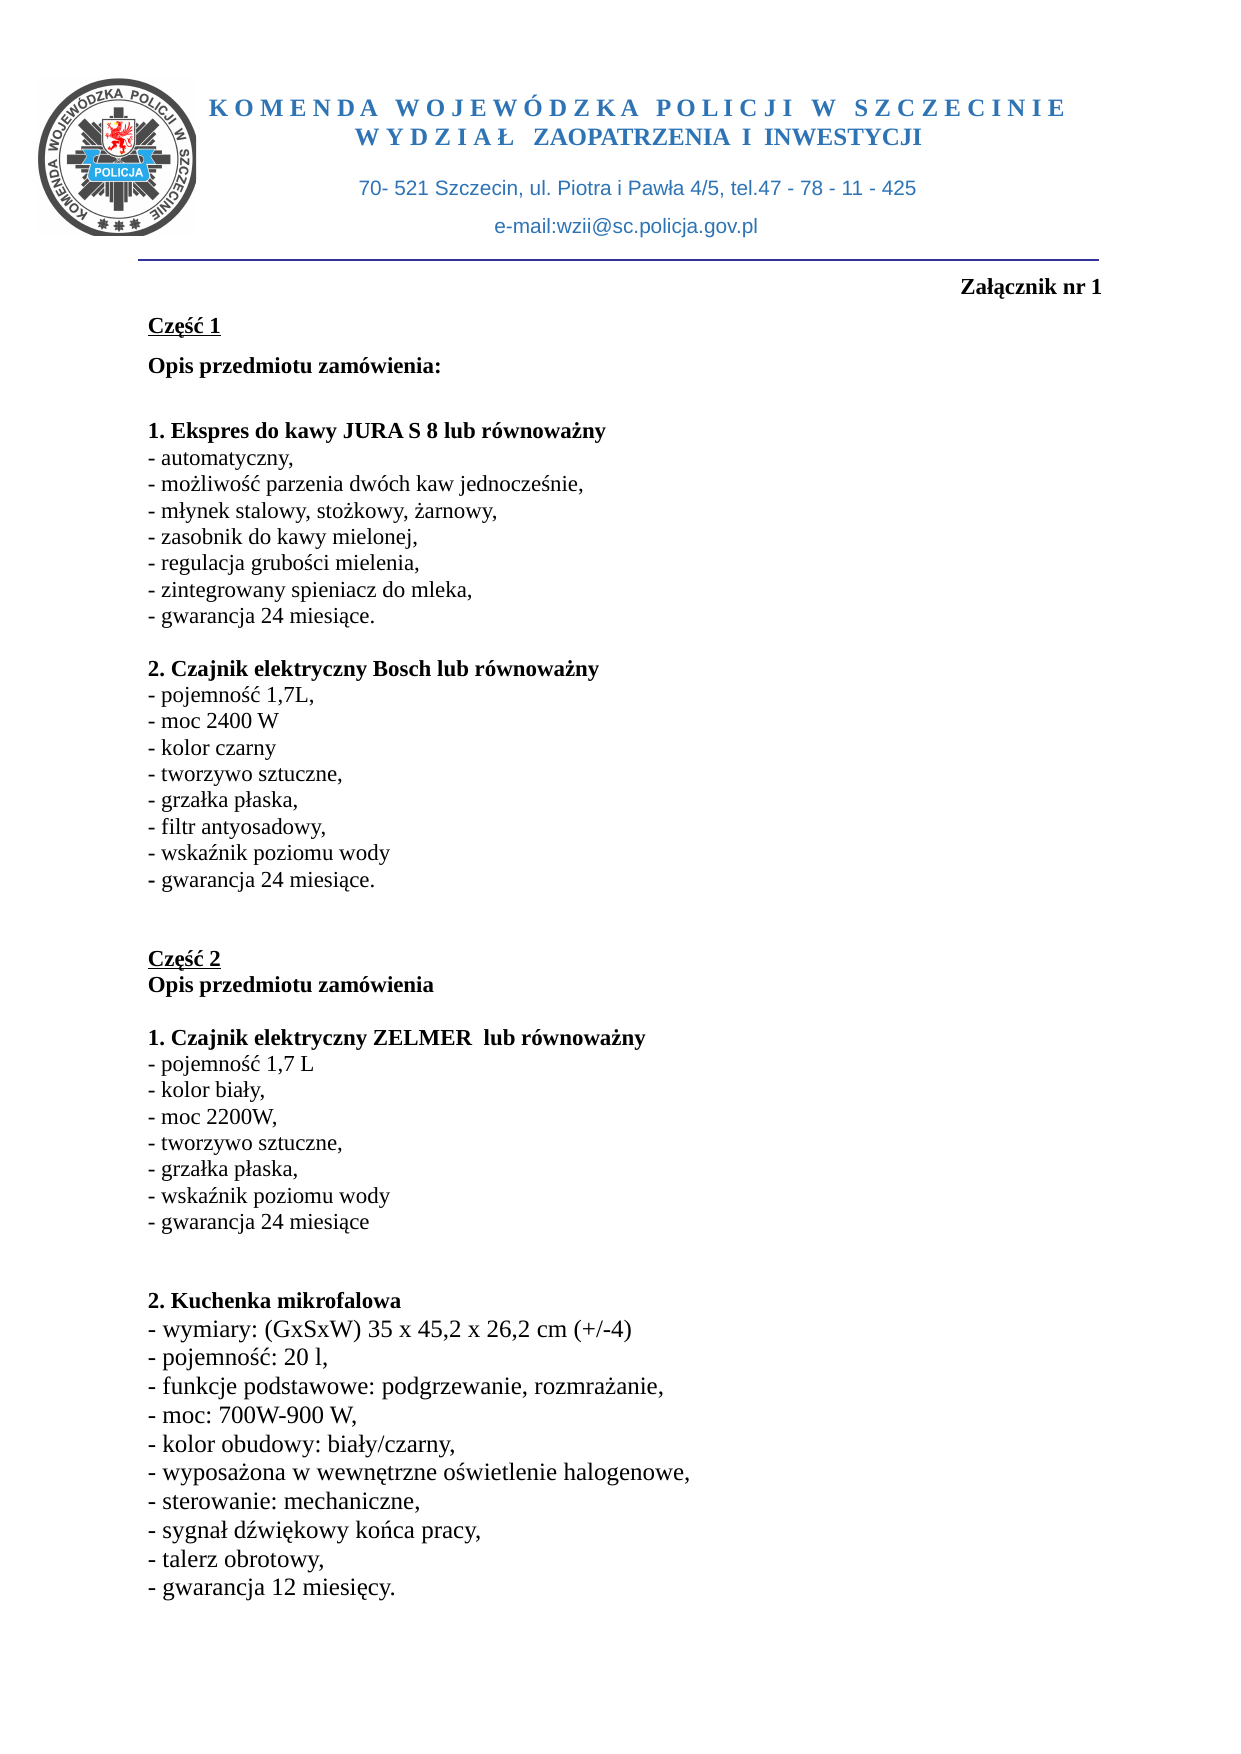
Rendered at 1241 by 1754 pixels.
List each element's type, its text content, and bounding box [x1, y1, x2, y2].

text Część 1 [148, 312, 1104, 339]
text - funkcje podstawowe: podgrzewanie, rozmrażanie, [148, 1371, 1104, 1400]
text 2. Czajnik elektryczny Bosch lub równoważny [148, 655, 1104, 681]
text - wskaźnik poziomu wody [148, 1182, 1104, 1208]
text - zintegrowany spieniacz do mleka, [148, 576, 1104, 602]
text - filtr antyosadowy, [148, 813, 1104, 839]
text - kolor obudowy: biały/czarny, [148, 1429, 1104, 1457]
text - pojemność 1,7 L [148, 1050, 1104, 1076]
text - grzałka płaska, [148, 787, 1104, 813]
text - talerz obrotowy, [148, 1544, 1104, 1572]
text - tworzywo sztuczne, [148, 1129, 1104, 1156]
text - automatyczny, [148, 444, 1104, 470]
text - młynek stalowy, stożkowy, żarnowy, [148, 497, 1104, 523]
text - gwarancja 24 miesiące. [148, 602, 1104, 628]
text 1. Czajnik elektryczny ZELMER lub równoważny [148, 1024, 1104, 1050]
text - wyposażona w wewnętrzne oświetlenie halogenowe, [148, 1457, 1104, 1486]
text - pojemność 1,7L, [148, 681, 1104, 707]
text 2. Kuchenka mikrofalowa [148, 1287, 1104, 1314]
text - kolor czarny [148, 734, 1104, 760]
text - możliwość parzenia dwóch kaw jednocześnie, [148, 470, 1104, 497]
text 1. Ekspres do kawy JURA S 8 lub równoważny [148, 418, 1104, 444]
picture [37, 77, 201, 242]
text Opis przedmiotu zamówienia [148, 971, 1104, 997]
text - gwarancja 24 miesiące [148, 1208, 1104, 1234]
text - moc 2400 W [148, 707, 1104, 734]
text Część 2 [148, 945, 1104, 971]
text - pojemność: 20 l, [148, 1342, 1104, 1371]
text - moc: 700W-900 W, [148, 1400, 1104, 1429]
text - regulacja grubości mielenia, [148, 549, 1104, 576]
text - moc 2200W, [148, 1103, 1104, 1129]
text Opis przedmiotu zamówienia: [148, 352, 1104, 378]
text - gwarancja 24 miesiące. [148, 866, 1104, 892]
text - sterowanie: mechaniczne, [148, 1486, 1104, 1515]
text - wskaźnik poziomu wody [148, 839, 1104, 866]
text - sygnał dźwiękowy końca pracy, [148, 1515, 1104, 1544]
text - grzałka płaska, [148, 1156, 1104, 1182]
text - zasobnik do kawy mielonej, [148, 523, 1104, 549]
text Załącznik nr 1 [148, 273, 1104, 299]
text - tworzywo sztuczne, [148, 760, 1104, 787]
text - wymiary: (GxSxW) 35 x 45,2 x 26,2 cm (+/-4) [148, 1314, 1104, 1342]
text - gwarancja 12 miesięcy. [148, 1572, 1104, 1601]
text - kolor biały, [148, 1076, 1104, 1103]
